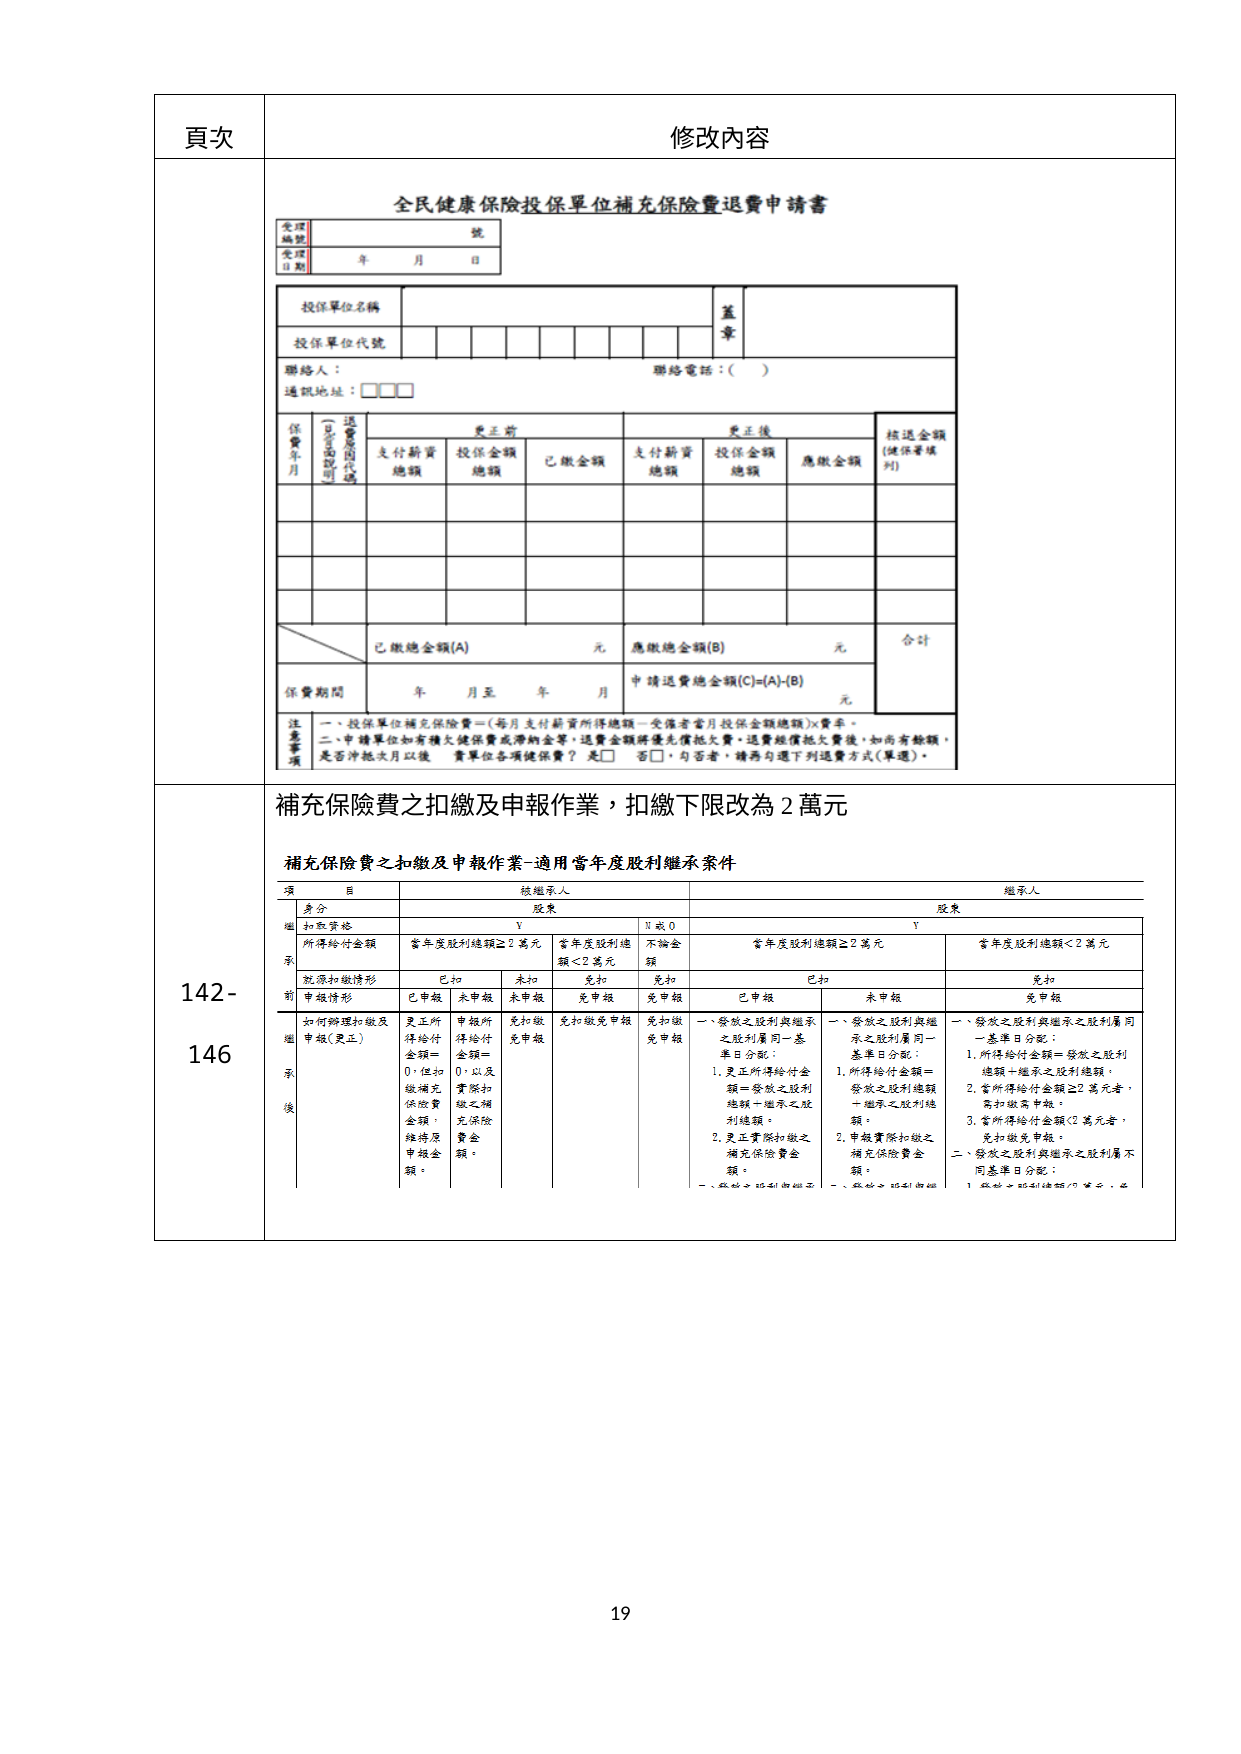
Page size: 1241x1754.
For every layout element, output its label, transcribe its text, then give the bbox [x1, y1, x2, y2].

table_cell [265, 159, 1175, 784]
table_header 頁次 [155, 95, 264, 158]
table_cell [155, 159, 264, 784]
table_header 修改內容 [265, 95, 1175, 158]
table_cell 142-146 [155, 785, 264, 1240]
table_cell 補充保險費之扣繳及申報作業，扣繳下限改為2萬元 [265, 785, 1175, 1240]
